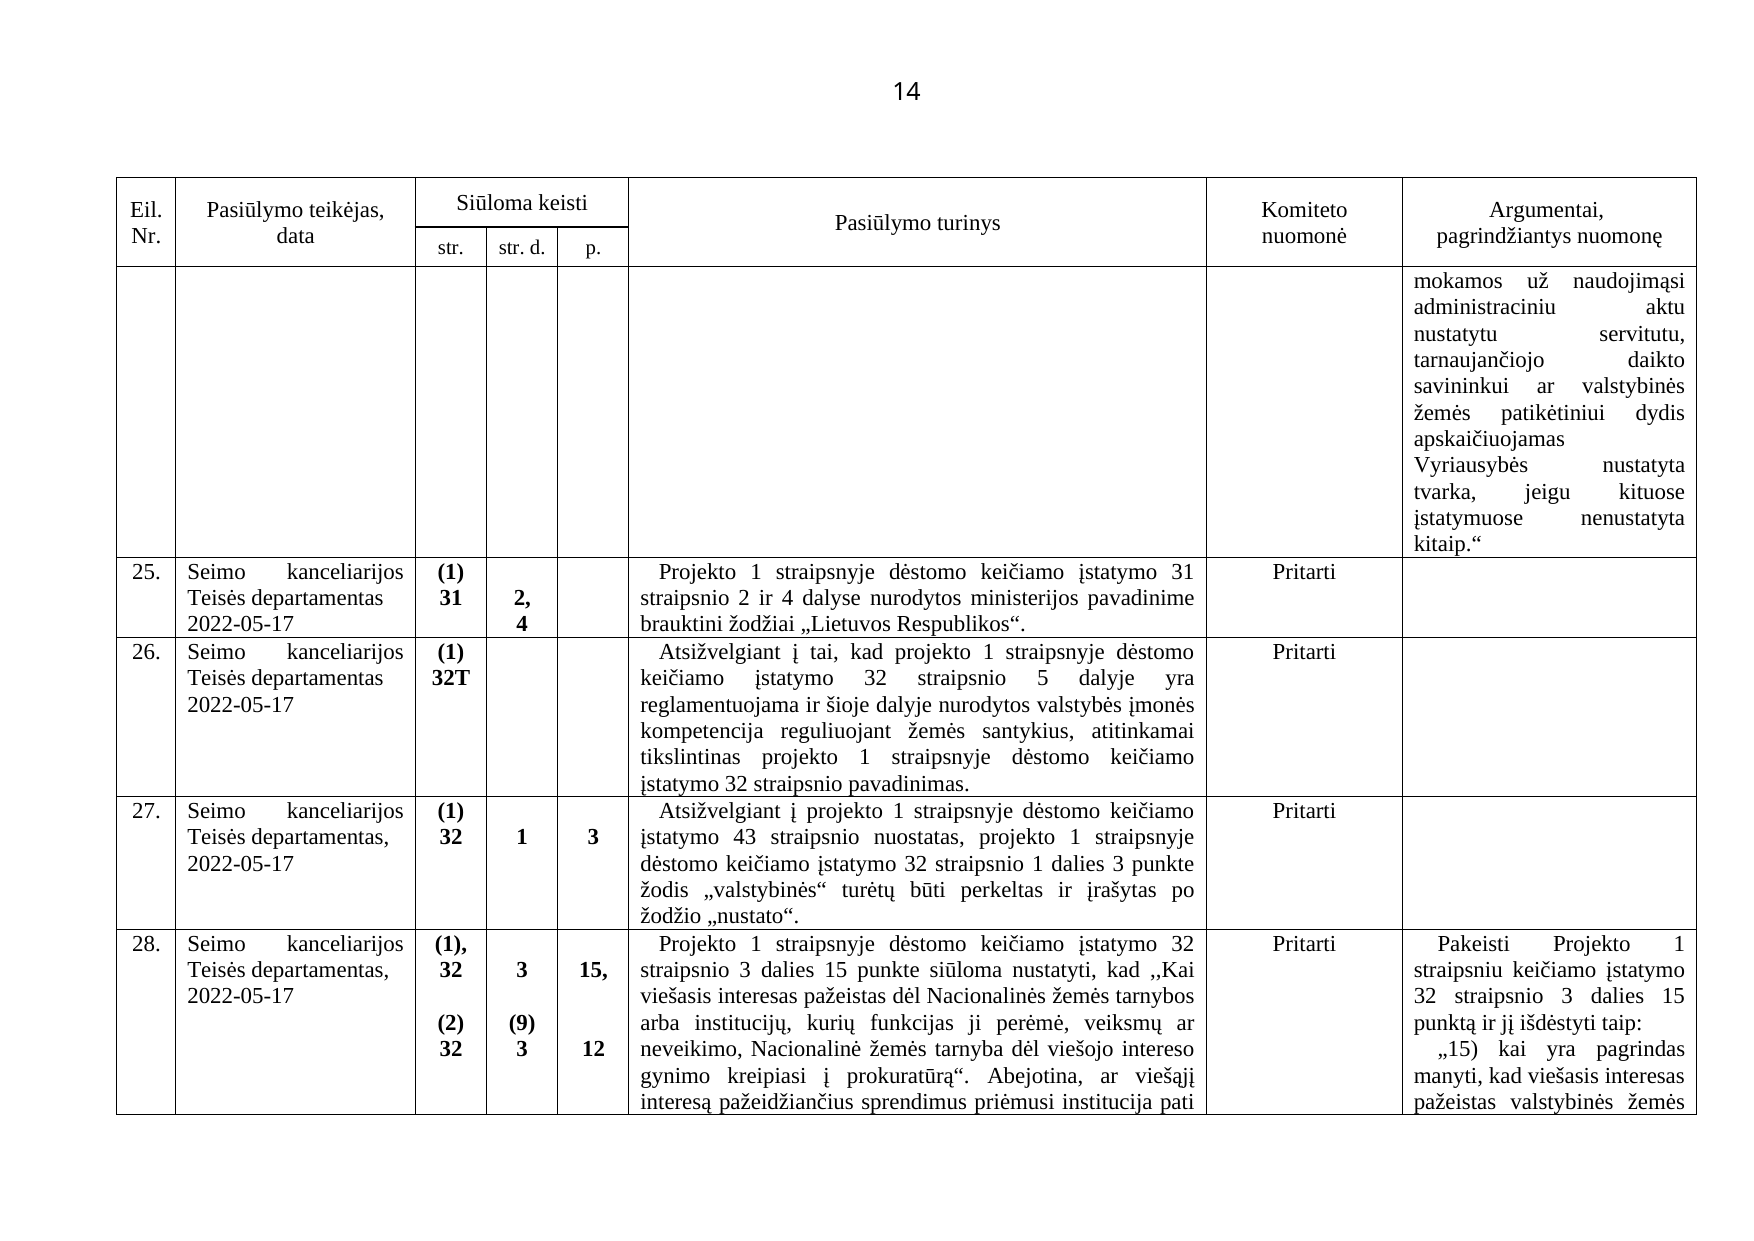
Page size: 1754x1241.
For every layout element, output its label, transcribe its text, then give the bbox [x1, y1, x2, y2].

table_cell [117, 267, 175, 557]
table_cell [558, 638, 628, 796]
table_cell [416, 267, 486, 557]
table_cell [1403, 558, 1696, 637]
table_cell [487, 638, 557, 796]
table_cell 3 [558, 797, 628, 929]
table_cell Seimo kanceliarijos Teisės departamentas 2022-05-17 [176, 558, 415, 637]
table_cell [558, 267, 628, 557]
table_cell [487, 267, 557, 557]
table_header Argumentai, pagrindžiantys nuomonę [1403, 178, 1696, 266]
table_header Siūloma keisti [416, 178, 628, 226]
table_cell [1403, 638, 1696, 796]
table_cell Seimo kanceliarijos Teisės departamentas, 2022-05-17 [176, 930, 415, 1114]
table_cell 3 (9) 3 [487, 930, 557, 1114]
table_cell [176, 267, 415, 557]
table_cell (1) 32T [416, 638, 486, 796]
table_cell Pritarti [1207, 638, 1402, 796]
table_cell 27. [117, 797, 175, 929]
table_cell Pritarti [1207, 930, 1402, 1114]
table_cell 15, 12 [558, 930, 628, 1114]
table_cell [629, 267, 1206, 557]
table_cell Atsižvelgiant į projekto 1 straipsnyje dėstomo keičiamo įstatymo 43 straipsnio nuostatas, projekto 1 straipsnyje dėstomo keičiamo įstatymo 32 straipsnio 1 dalies 3 punkte žodis „valstybinės“ turėtų būti perkeltas ir įrašytas po žodžio „nustato“. [629, 797, 1206, 929]
table_cell mokamos už naudojimąsi administraciniu aktu nustatytu servitutu, tarnaujančiojo daikto savininkui ar valstybinės žemės patikėtiniui dydis apskaičiuojamas Vyriausybės nustatyta tvarka, jeigu kituose įstatymuose nenustatyta kitaip.“ [1403, 267, 1696, 557]
table_header Pasiūlymo teikėjas, data [176, 178, 415, 266]
table_cell 28. [117, 930, 175, 1114]
table_cell str. [416, 228, 486, 266]
table_cell (1) 31 [416, 558, 486, 637]
table_cell (1), 32 (2) 32 [416, 930, 486, 1114]
table_header Komiteto nuomonė [1207, 178, 1402, 266]
table_cell 26. [117, 638, 175, 796]
table_header Pasiūlymo turinys [629, 178, 1206, 266]
table_cell Pritarti [1207, 797, 1402, 929]
table_header Eil. Nr. [117, 178, 175, 266]
table_cell str. d. [487, 228, 557, 266]
table_cell 1 [487, 797, 557, 929]
table_cell Projekto 1 straipsnyje dėstomo keičiamo įstatymo 32 straipsnio 3 dalies 15 punkte siūloma nustatyti, kad ,,Kai viešasis interesas pažeistas dėl Nacionalinės žemės tarnybos arba institucijų, kurių funkcijas ji perėmė, veiksmų ar neveikimo, Nacionalinė žemės tarnyba dėl viešojo intereso gynimo kreipiasi į prokuratūrą“. Abejotina, ar viešąjį interesą pažeidžiančius sprendimus priėmusi institucija pati [629, 930, 1206, 1114]
table_cell Seimo kanceliarijos Teisės departamentas, 2022-05-17 [176, 797, 415, 929]
table_cell Atsižvelgiant į tai, kad projekto 1 straipsnyje dėstomo keičiamo įstatymo 32 straipsnio 5 dalyje yra reglamentuojama ir šioje dalyje nurodytos valstybės įmonės kompetencija reguliuojant žemės santykius, atitinkamai tikslintinas projekto 1 straipsnyje dėstomo keičiamo įstatymo 32 straipsnio pavadinimas. [629, 638, 1206, 796]
table_cell (1) 32 [416, 797, 486, 929]
table_cell [558, 558, 628, 637]
table_cell Pakeisti Projekto 1 straipsniu keičiamo įstatymo 32 straipsnio 3 dalies 15 punktą ir jį išdėstyti taip: „15) kai yra pagrindas manyti, kad viešasis interesas pažeistas valstybinės žemės [1403, 930, 1696, 1114]
table_cell [1207, 267, 1402, 557]
table_cell [1403, 797, 1696, 929]
table_cell Projekto 1 straipsnyje dėstomo keičiamo įstatymo 31 straipsnio 2 ir 4 dalyse nurodytos ministerijos pavadinime brauktini žodžiai „Lietuvos Respublikos“. [629, 558, 1206, 637]
table_cell p. [558, 228, 628, 266]
table_cell Seimo kanceliarijos Teisės departamentas 2022-05-17 [176, 638, 415, 796]
table_cell 2, 4 [487, 558, 557, 637]
table_cell 25. [117, 558, 175, 637]
table_cell Pritarti [1207, 558, 1402, 637]
